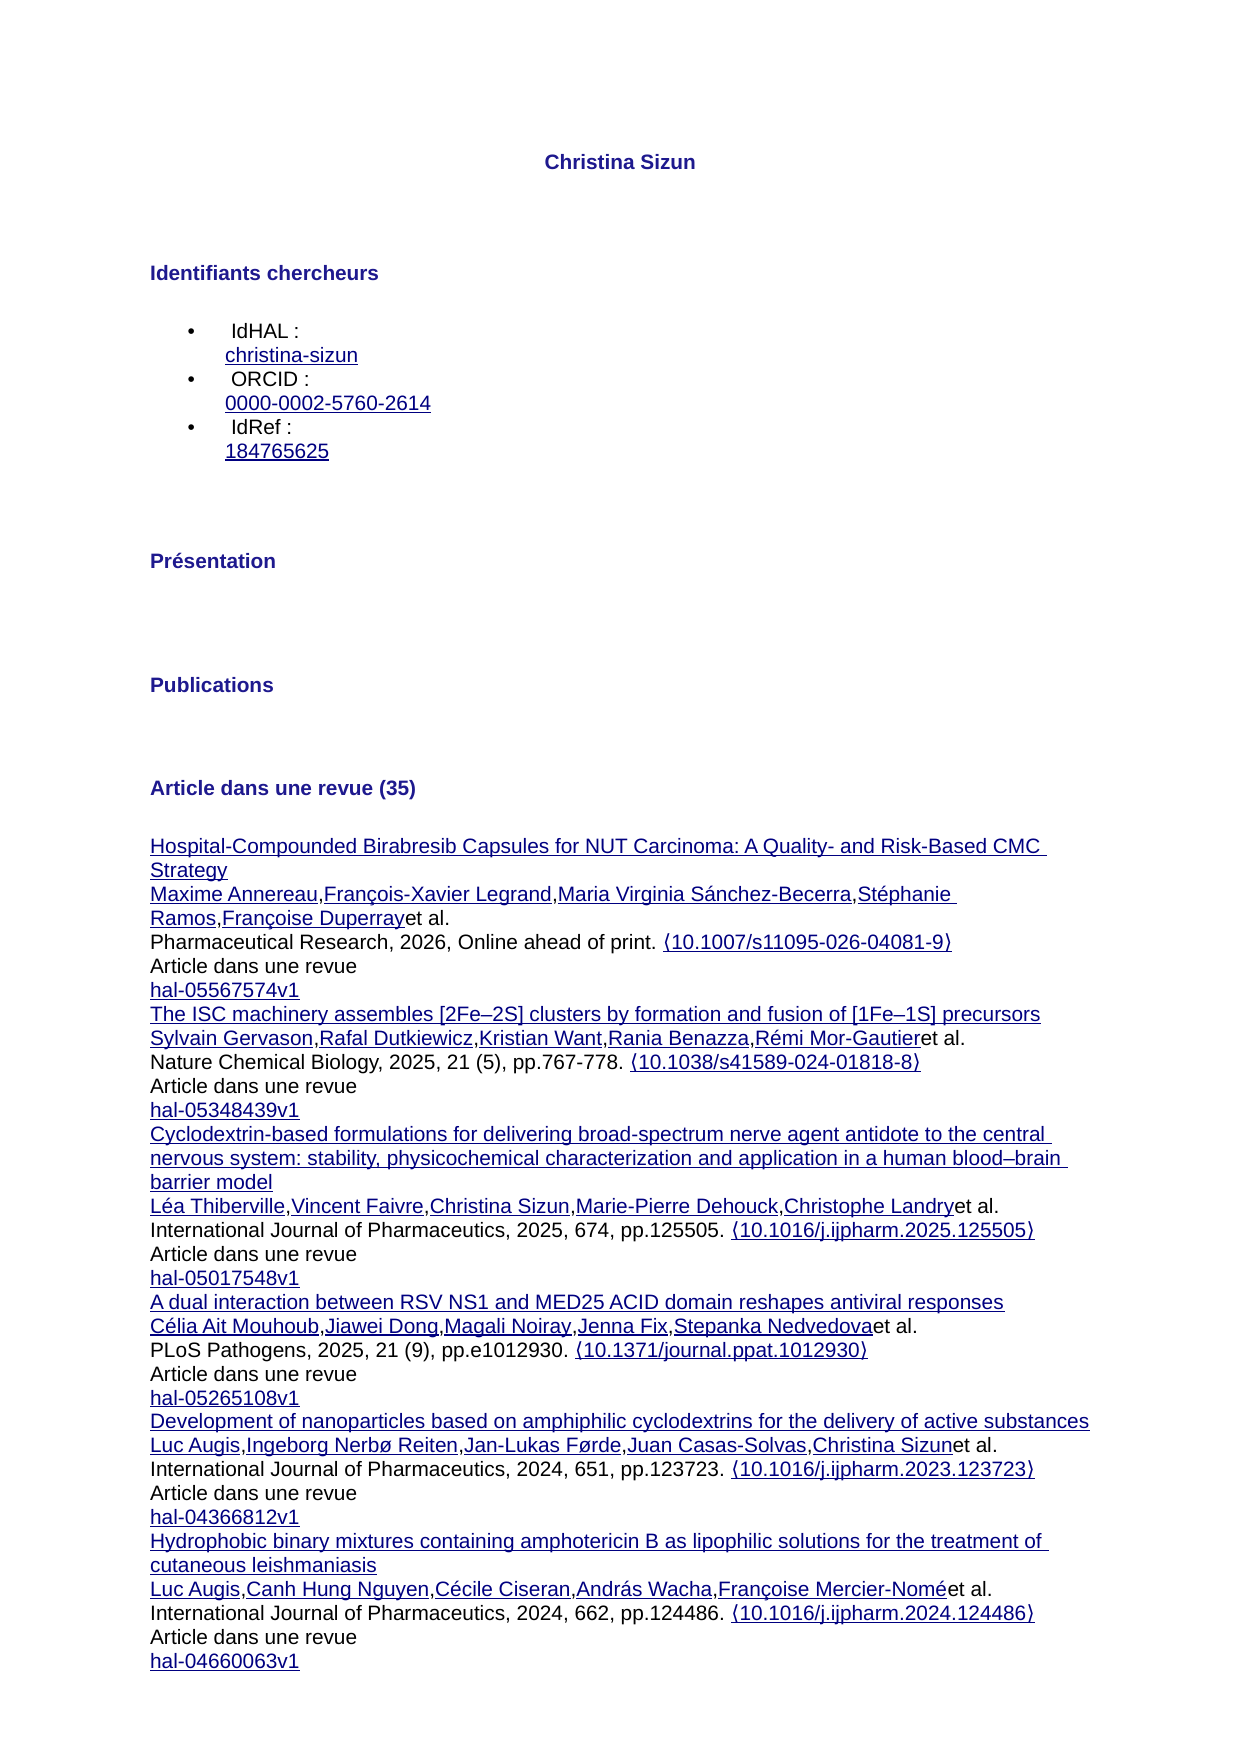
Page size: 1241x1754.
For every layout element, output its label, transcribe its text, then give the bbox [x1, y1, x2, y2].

subtitle Présentation [150, 549, 1090, 573]
table_cell Development of nanoparticles based on amphiphilic cyclodextrins for the delivery of active substances [150, 1409, 1090, 1430]
subtitle Article dans une revue (35) [150, 776, 1090, 800]
list 184765625 [187, 438, 1090, 462]
table_cell The ISC machinery assembles [2Fe–2S] clusters by formation and fusion of [1Fe–1S] precursors Sylvain Gervason,Rafal Dutkiewicz,Kristian Want,Rania Benazza,Rémi Mor-Gautieret al. Nature Chemical Biology, 2025, 21 (5), pp.767-778. ⟨10.1038/s41589-024-01818-8⟩ Article dans une revue hal-05348439v1 [150, 1002, 1090, 1122]
list christina-sizun [187, 343, 1090, 367]
list 0000-0002-5760-2614 [187, 391, 1090, 414]
list IdRef : [187, 414, 1090, 438]
list ORCID : [187, 367, 1090, 391]
list IdHAL : [187, 319, 1090, 343]
subtitle Christina Sizun [150, 150, 1090, 174]
table_cell A dual interaction between RSV NS1 and MED25 ACID domain reshapes antiviral responses Célia Ait Mouhoub,Jiawei Dong,Magali Noiray,Jenna Fix,Stepanka Nedvedovaet al. PLoS Pathogens, 2025, 21 (9), pp.e1012930. ⟨10.1371/journal.ppat.1012930⟩ Article dans une revue hal-05265108v1 [150, 1290, 1090, 1409]
table_cell Luc Augis,Ingeborg Nerbø Reiten,Jan-Lukas Førde,Juan Casas-Solvas,Christina Sizunet al. International Journal of Pharmaceutics, 2024, 651, pp.123723. ⟨10.1016/j.ijpharm.2023.123723⟩ Article dans une revue hal-04366812v1 [150, 1431, 1090, 1529]
table_cell Hydrophobic binary mixtures containing amphotericin B as lipophilic solutions for the treatment of cutaneous leishmaniasis Luc Augis,Canh Hung Nguyen,Cécile Ciseran,András Wacha,Françoise Mercier-Noméet al. International Journal of Pharmaceutics, 2024, 662, pp.124486. ⟨10.1016/j.ijpharm.2024.124486⟩ Article dans une revue hal-04660063v1 [150, 1529, 1090, 1673]
subtitle Publications [150, 673, 1090, 697]
table_cell Cyclodextrin-based formulations for delivering broad-spectrum nerve agent antidote to the central nervous system: stability, physicochemical characterization and application in a human blood–brain barrier model Léa Thiberville,Vincent Faivre,Christina Sizun,Marie-Pierre Dehouck,Christophe Landryet al. International Journal of Pharmaceutics, 2025, 674, pp.125505. ⟨10.1016/j.ijpharm.2025.125505⟩ Article dans une revue hal-05017548v1 [150, 1122, 1090, 1289]
table_header Hospital-Compounded Birabresib Capsules for NUT Carcinoma: A Quality- and Risk-Based CMC Strategy Maxime Annereau,François-Xavier Legrand,Maria Virginia Sánchez-Becerra,Stéphanie Ramos,Françoise Duperrayet al. Pharmaceutical Research, 2026, Online ahead of print. ⟨10.1007/s11095-026-04081-9⟩ Article dans une revue hal-05567574v1 [150, 834, 1090, 1002]
subtitle Identifiants chercheurs [150, 260, 1090, 284]
